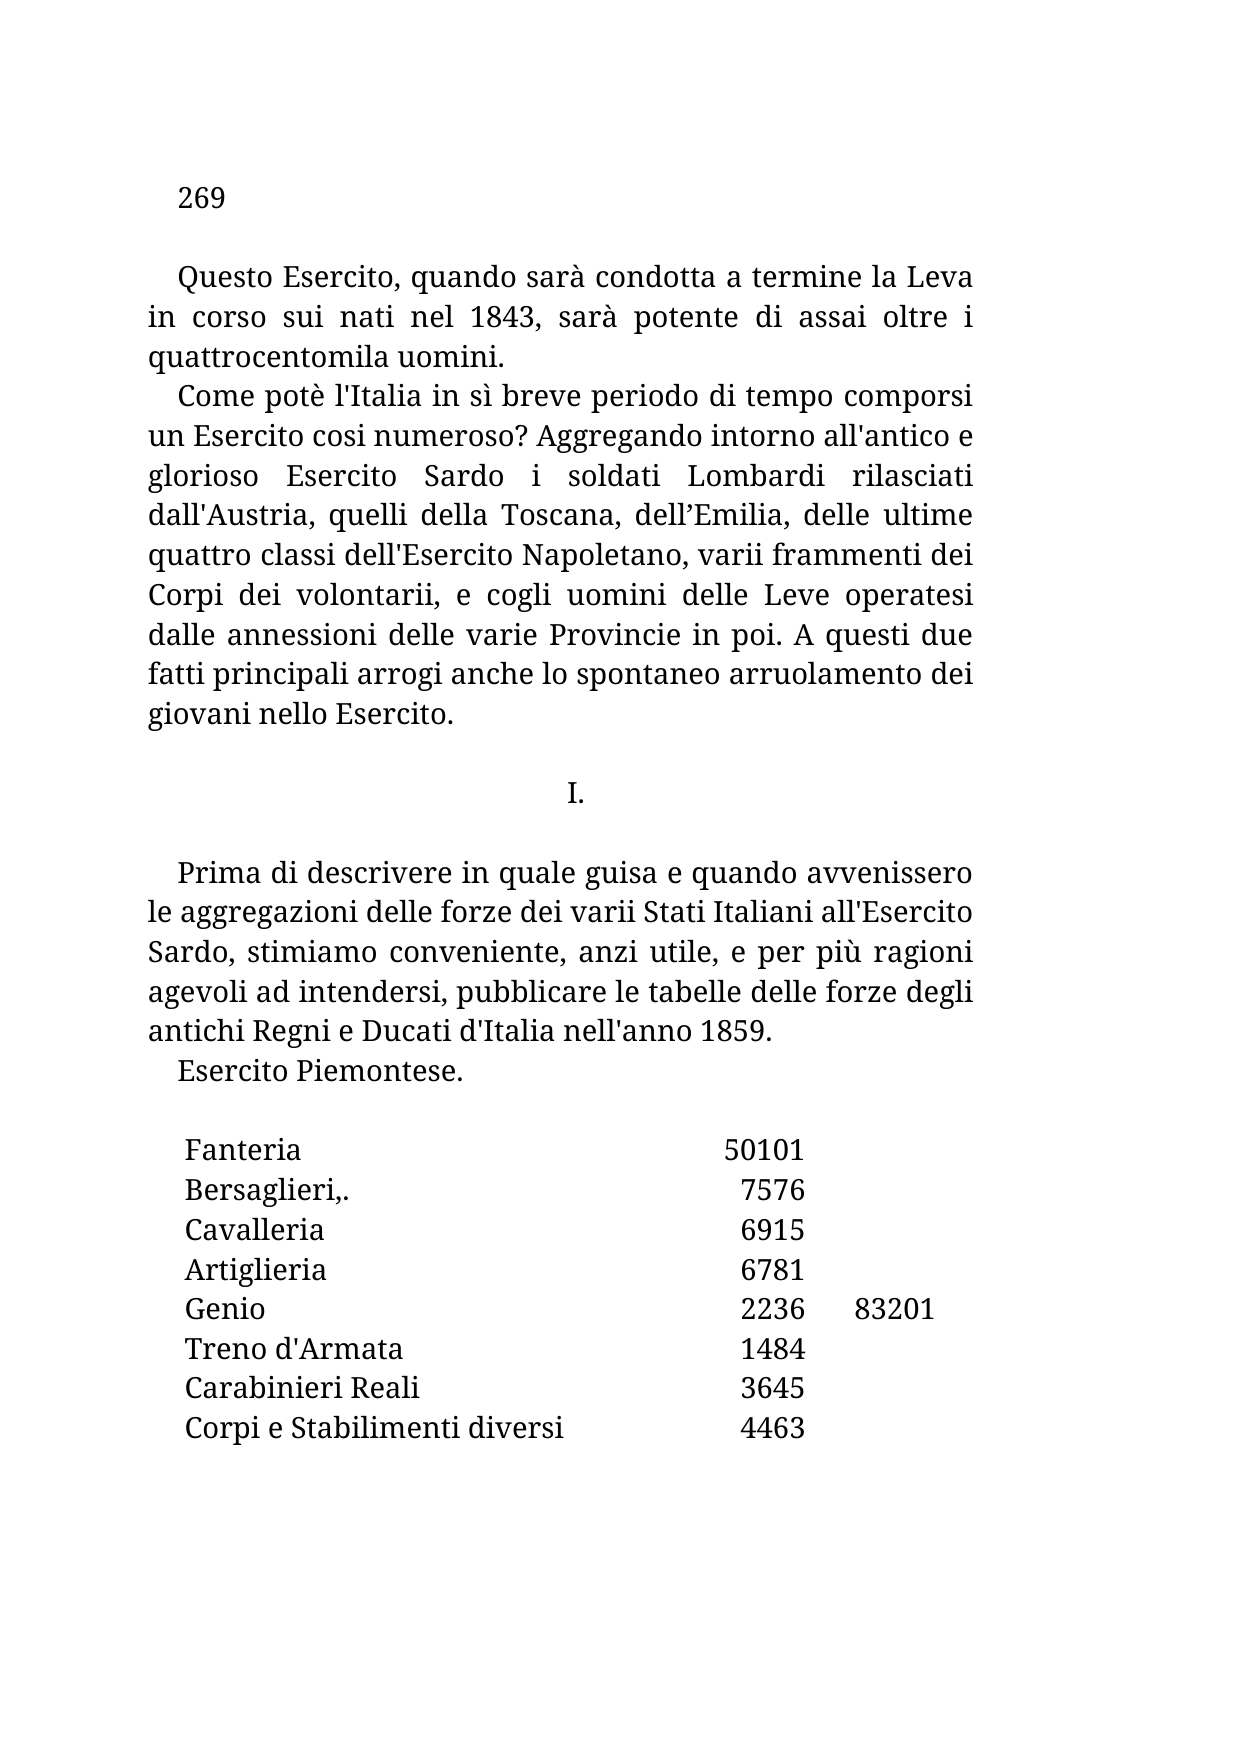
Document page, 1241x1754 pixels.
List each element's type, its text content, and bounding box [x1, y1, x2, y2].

table_cell 2236 [690, 1289, 805, 1328]
table_cell 4463 [690, 1408, 805, 1447]
table_cell [805, 1408, 943, 1447]
text Questo Esercito, quando sarà condotta a termine la Leva in corso sui nati nel 1843, sarà potente di assai oltre i quattrocentomila uomini. [148, 257, 974, 376]
table_cell [805, 1249, 943, 1288]
text 269 [148, 177, 974, 217]
table_cell Treno d'Armata [184, 1328, 690, 1368]
table_cell 3645 [690, 1368, 805, 1407]
text Come potè l'Italia in sì breve periodo di tempo comporsi un Esercito cosi numeroso? Aggregando intorno all'antico e glorioso Esercito Sardo i soldati Lombardi rilasciati dall'Austria, quelli della Toscana, dell’Emilia, delle ultime quattro classi dell'Esercito Napoletano, varii frammenti dei Corpi dei volontarii, e cogli uomini delle Leve operatesi dalle annessioni delle varie Provincie in poi. A questi due fatti principali arrogi anche lo spontaneo arruolamento dei giovani nello Esercito. [148, 376, 974, 733]
table_header Fanteria [184, 1130, 690, 1169]
table_cell [805, 1368, 943, 1407]
table_header 50101 [690, 1130, 805, 1169]
text I. [148, 772, 974, 812]
text Esercito Piemontese. [148, 1050, 974, 1090]
table_cell [805, 1328, 943, 1368]
table_cell [805, 1169, 943, 1209]
table_cell 1484 [690, 1328, 805, 1368]
table_cell [805, 1209, 943, 1249]
table_cell 6781 [690, 1249, 805, 1288]
table_cell Cavalleria [184, 1209, 690, 1249]
table_cell Bersaglieri,. [184, 1169, 690, 1209]
table_cell Corpi e Stabilimenti diversi [184, 1408, 690, 1447]
table_cell Carabinieri Reali [184, 1368, 690, 1407]
table_cell Genio [184, 1289, 690, 1328]
table_cell 7576 [690, 1169, 805, 1209]
table_cell Artiglieria [184, 1249, 690, 1288]
table_header [805, 1130, 943, 1169]
table_cell 6915 [690, 1209, 805, 1249]
text Prima di descrivere in quale guisa e quando avvenissero le aggregazioni delle forze dei varii Stati Italiani all'Esercito Sardo, stimiamo conveniente, anzi utile, e per più ragioni agevoli ad intendersi, pubblicare le tabelle delle forze degli antichi Regni e Ducati d'Italia nell'anno 1859. [148, 852, 974, 1050]
table_cell 83201 [805, 1289, 943, 1328]
